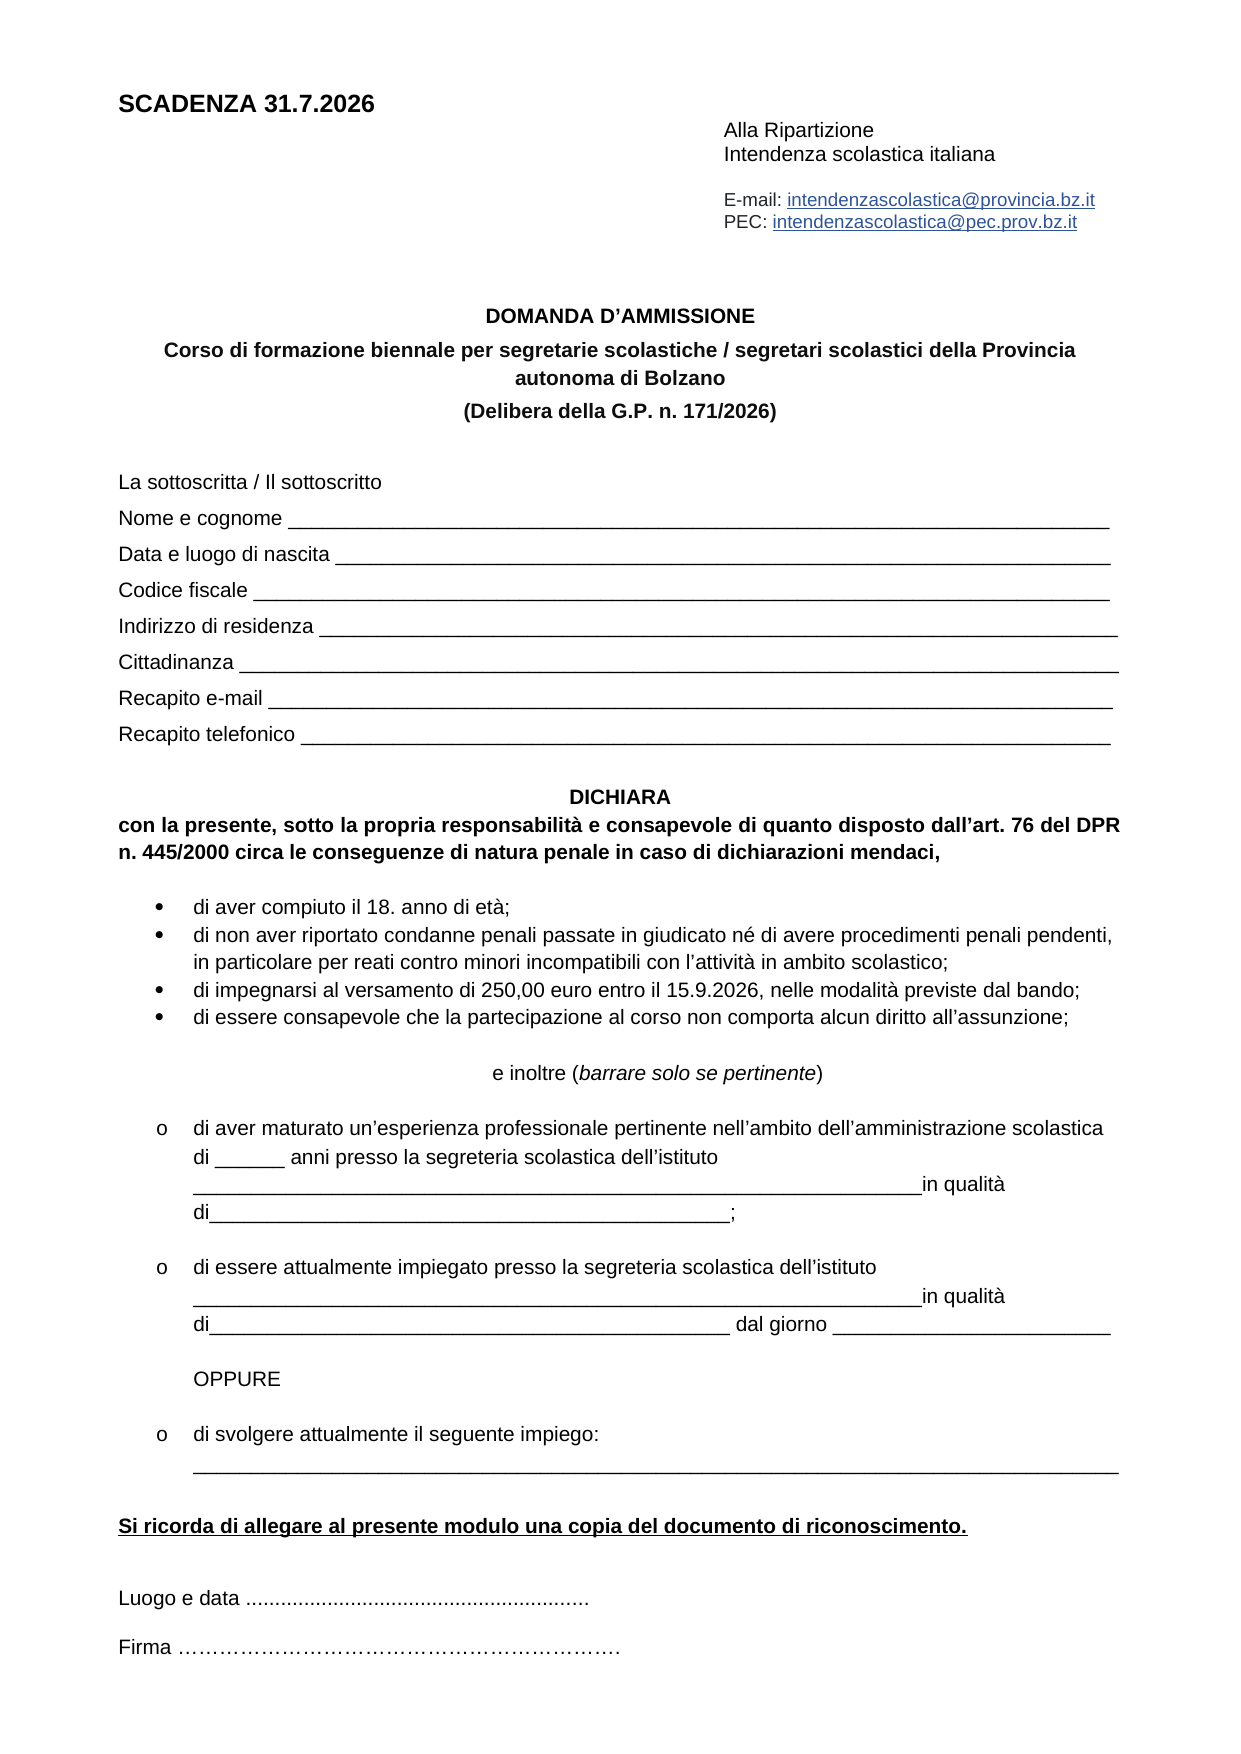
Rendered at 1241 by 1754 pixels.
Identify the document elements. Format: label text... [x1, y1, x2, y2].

text Data e luogo di nascita ___________________________________________________________________ [118, 542, 1122, 566]
text DICHIARA [118, 785, 1122, 809]
text Firma ………………………………………………………. [118, 1635, 1122, 1659]
text Indirizzo di residenza _____________________________________________________________________ [118, 614, 1122, 638]
list di svolgere attualmente il seguente impiego: ________________________________________________________________________________ [156, 1422, 1122, 1475]
text con la presente, sotto la propria responsabilità e consapevole di quanto disposto dall’art. 76 del DPR n. 445/2000 circa le conseguenze di natura penale in caso di dichiarazioni mendaci, [118, 812, 1122, 864]
text Recapito e-mail _________________________________________________________________________ [118, 686, 1122, 709]
text Codice fiscale __________________________________________________________________________ [118, 578, 1122, 602]
text La sottoscritta / Il sottoscritto [118, 470, 1122, 494]
list di essere consapevole che la partecipazione al corso non comporta alcun diritto all’assunzione; [156, 1005, 1122, 1029]
list di aver maturato un’esperienza professionale pertinente nell’ambito dell’amministrazione scolastica di ______ anni presso la segreteria scolastica dell’istituto _______________________________________________________________in qualità di_____________________________________________; [156, 1115, 1122, 1224]
text Nome e cognome _______________________________________________________________________ [118, 506, 1122, 530]
list di essere attualmente impiegato presso la segreteria scolastica dell’istituto _______________________________________________________________in qualità di_____________________________________________ dal giorno ________________________ [156, 1255, 1122, 1336]
text (Delibera della G.P. n. 171/2026) [118, 399, 1122, 423]
text Intendenza scolastica italiana [723, 141, 1167, 165]
text OPPURE [193, 1367, 1122, 1391]
text Corso di formazione biennale per segretarie scolastiche / segretari scolastici della Provincia autonoma di Bolzano [118, 338, 1122, 389]
list di non aver riportato condanne penali passate in giudicato né di avere procedimenti penali pendenti, in particolare per reati contro minori incompatibili con l’attività in ambito scolastico; [156, 922, 1122, 974]
text Alla Ripartizione [723, 117, 1167, 141]
text PEC: intendenzascolastica@pec.prov.bz.it [723, 211, 1122, 232]
text e inoltre (barrare solo se pertinente) [193, 1060, 1122, 1084]
list di impegnarsi al versamento di 250,00 euro entro il 15.9.2026, nelle modalità previste dal bando; [156, 978, 1122, 1002]
text E-mail: intendenzascolastica@provincia.bz.it [723, 189, 1122, 211]
text Recapito telefonico ______________________________________________________________________ [118, 721, 1122, 745]
list di aver compiuto il 18. anno di età; [156, 895, 1122, 919]
text SCADENZA 31.7.2026 [118, 89, 1122, 117]
text DOMANDA D’AMMISSIONE [118, 304, 1122, 328]
text Cittadinanza ____________________________________________________________________________ [118, 649, 1122, 673]
text Luogo e data [118, 1586, 1122, 1610]
text Si ricorda di allegare al presente modulo una copia del documento di riconoscimento. [118, 1514, 1122, 1538]
